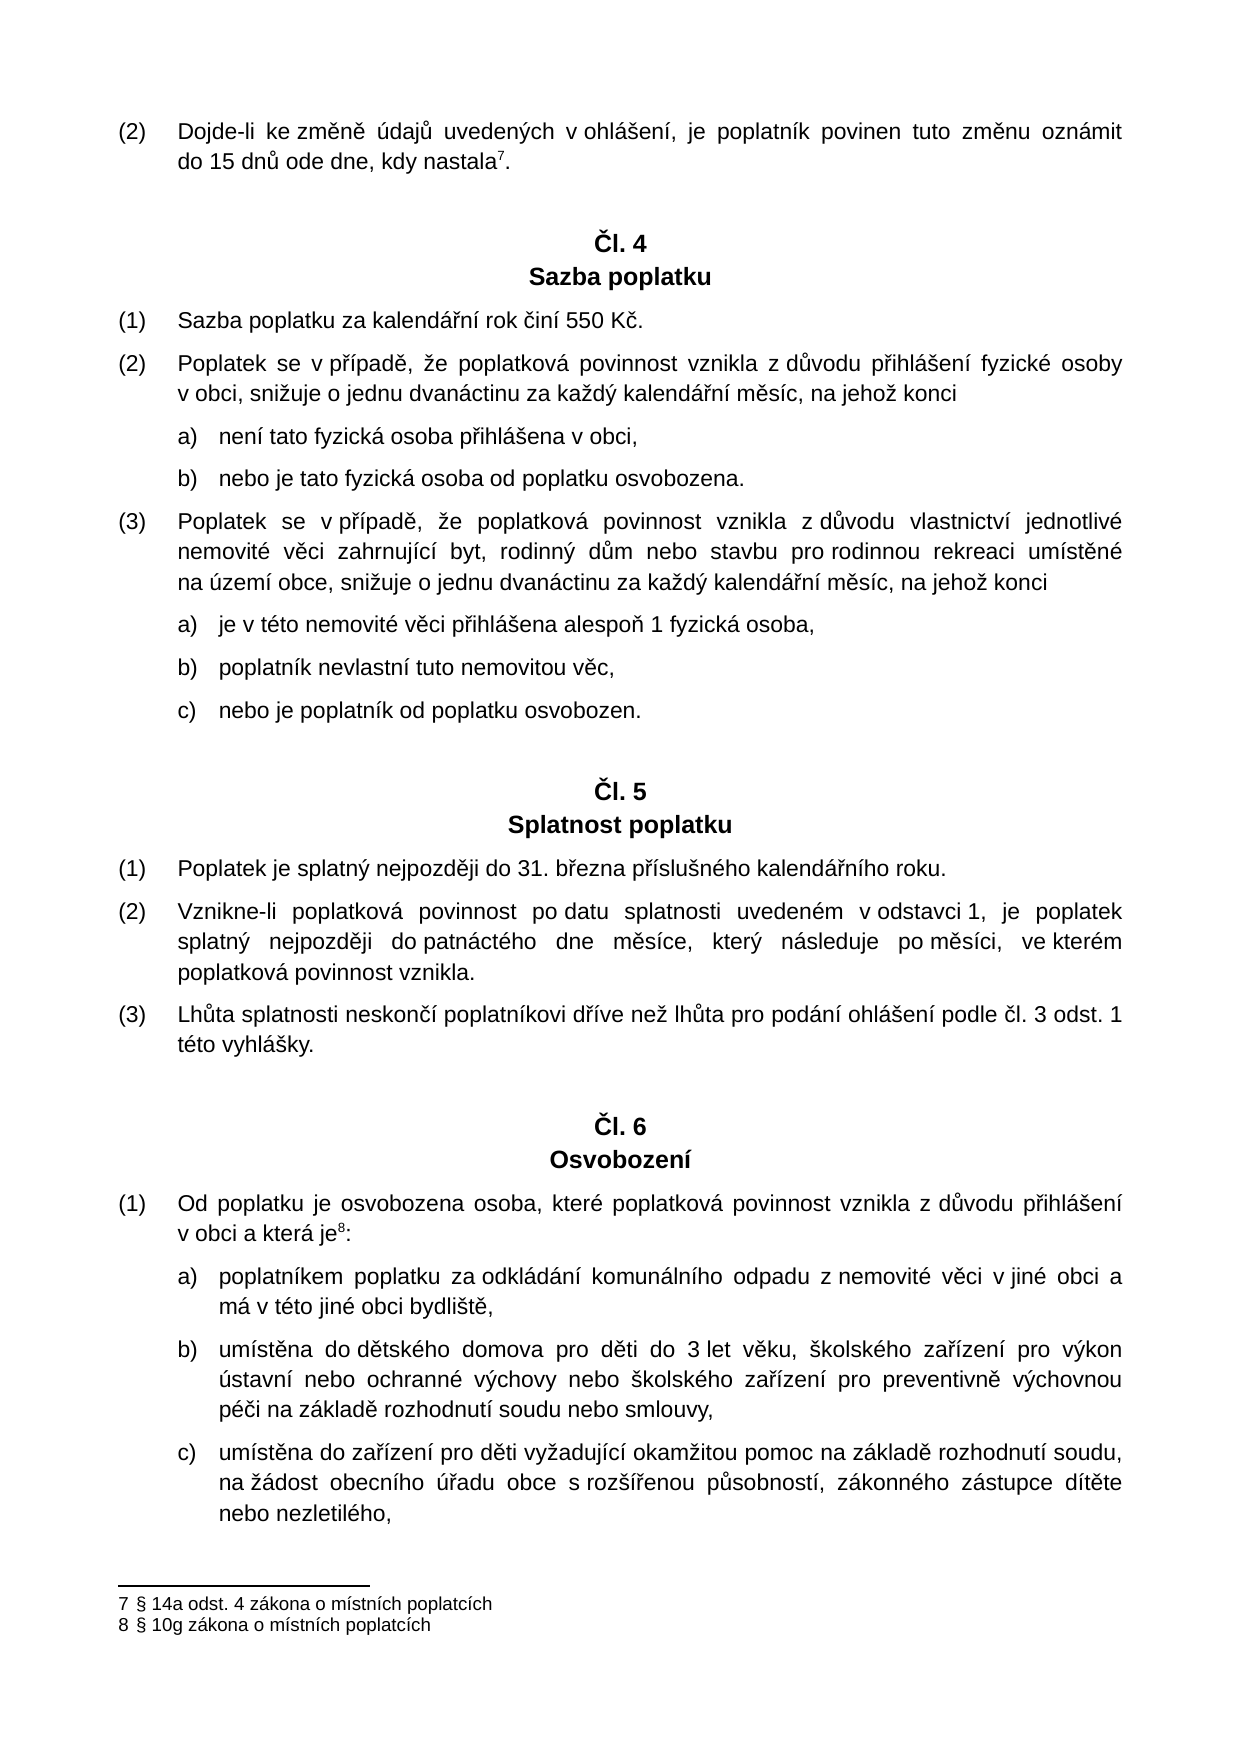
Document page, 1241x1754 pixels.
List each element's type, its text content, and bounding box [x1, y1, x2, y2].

list poplatníkem poplatku za odkládání komunálního odpadu z nemovité věci v jiné obci a má v této jiné obci bydliště, [177, 1263, 1122, 1320]
list Od poplatku je osvobozena osoba, které poplatková povinnost vznikla z důvodu přihlášení v obci a která je: [118, 1190, 1122, 1247]
list Lhůta splatnosti neskončí poplatníkovi dříve než lhůta pro podání ohlášení podle čl. 3 odst. 1 této vyhlášky. [118, 1001, 1122, 1058]
list Poplatek je splatný nejpozději do 31. března příslušného kalendářního roku. [118, 855, 1122, 882]
list Dojde-li ke změně údajů uvedených v ohlášení, je poplatník povinen tuto změnu oznámit do 15 dnů ode dne, kdy nastala. [118, 118, 1122, 175]
list umístěna do dětského domova pro děti do 3 let věku, školského zařízení pro výkon ústavní nebo ochranné výchovy nebo školského zařízení pro preventivně výchovnou péči na základě rozhodnutí soudu nebo smlouvy, [177, 1336, 1122, 1423]
list Vznikne-li poplatková povinnost po datu splatnosti uvedeném v odstavci 1, je poplatek splatný nejpozději do patnáctého dne měsíce, který následuje po měsíci, ve kterém poplatková povinnost vznikla. [118, 898, 1122, 985]
list Poplatek se v případě, že poplatková povinnost vznikla z důvodu vlastnictví jednotlivé nemovité věci zahrnující byt, rodinný dům nebo stavbu pro rodinnou rekreaci umístěné na území obce, snižuje o jednu dvanáctinu za každý kalendářní měsíc, na jehož konci [118, 508, 1122, 595]
list Sazba poplatku za kalendářní rok činí 550 Kč. [118, 307, 1122, 333]
list § 14a odst. 4 zákona o místních poplatcích [118, 1592, 1122, 1614]
subtitle Čl. 6 Osvobození [118, 1112, 1122, 1173]
list poplatník nevlastní tuto nemovitou věc, [177, 654, 1122, 680]
list nebo je tato fyzická osoba od poplatku osvobozena. [177, 465, 1122, 492]
subtitle Čl. 5 Splatnost poplatku [118, 777, 1122, 839]
list § 10g zákona o místních poplatcích [118, 1614, 1122, 1635]
list Poplatek se v případě, že poplatková povinnost vznikla z důvodu přihlášení fyzické osoby v obci, snižuje o jednu dvanáctinu za každý kalendářní měsíc, na jehož konci [118, 350, 1122, 406]
subtitle Čl. 4 Sazba poplatku [118, 228, 1122, 290]
list je v této nemovité věci přihlášena alespoň 1 fyzická osoba, [177, 611, 1122, 638]
list umístěna do zařízení pro děti vyžadující okamžitou pomoc na základě rozhodnutí soudu, na žádost obecního úřadu obce s rozšířenou působností, zákonného zástupce dítěte nebo nezletilého, [177, 1439, 1122, 1526]
list není tato fyzická osoba přihlášena v obci, [177, 423, 1122, 449]
list nebo je poplatník od poplatku osvobozen. [177, 697, 1122, 723]
